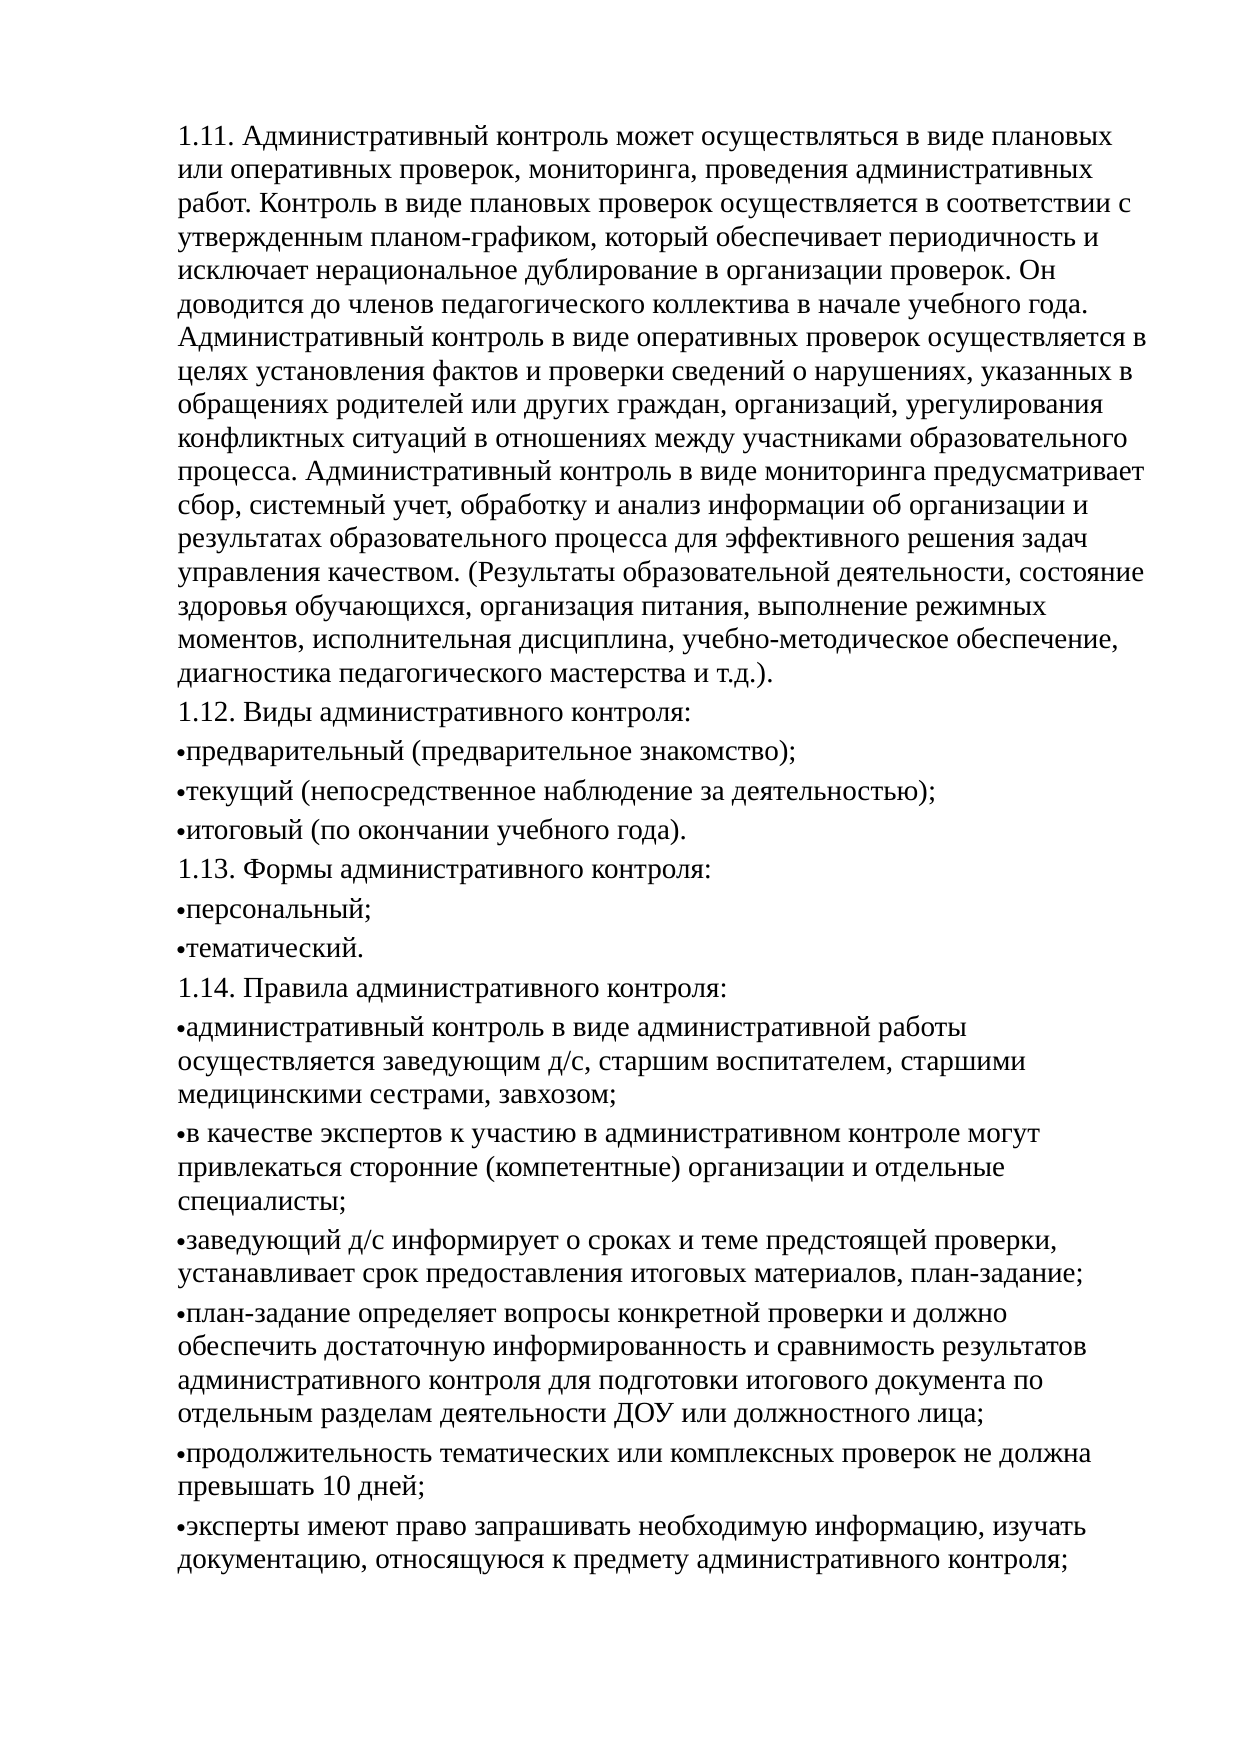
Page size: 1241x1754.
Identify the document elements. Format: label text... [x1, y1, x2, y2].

text 1.12. Виды административного контроля: [177, 694, 1152, 728]
list предварительный (предварительное знакомство); [177, 733, 1152, 767]
list текущий (непосредственное наблюдение за деятельностью); [177, 773, 1152, 806]
list план-задание определяет вопросы конкретной проверки и должно обеспечить достаточную информированность и сравнимость результатов административного контроля для подготовки итогового документа по отдельным разделам деятельности ДОУ или должностного лица; [177, 1295, 1152, 1429]
list заведующий д/с информирует о сроках и теме предстоящей проверки, устанавливает срок предоставления итоговых материалов, план-задание; [177, 1222, 1152, 1289]
list продолжительность тематических или комплексных проверок не должна превышать 10 дней; [177, 1435, 1152, 1502]
list итоговый (по окончании учебного года). [177, 812, 1152, 846]
text 1.11. Административный контроль может осуществляться в виде плановых или оперативных проверок, мониторинга, проведения административных работ. Контроль в виде плановых проверок осуществляется в соответствии с утвержденным планом-графиком, который обеспечивает периодичность и исключает нерациональное дублирование в организации проверок. Он доводится до членов педагогического коллектива в начале учебного года. Административный контроль в виде оперативных проверок осуществляется в целях установления фактов и проверки сведений о нарушениях, указанных в обращениях родителей или других граждан, организаций, урегулирования конфликтных ситуаций в отношениях между участниками образовательного процесса. Административный контроль в виде мониторинга предусматривает сбор, системный учет, обработку и анализ информации об организации и результатах образовательного процесса для эффективного решения задач управления качеством. (Результаты образовательной деятельности, состояние здоровья обучающихся, организация питания, выполнение режимных моментов, исполнительная дисциплина, учебно-методическое обеспечение, диагностика педагогического мастерства и т.д.). [177, 118, 1152, 688]
list персональный; [177, 891, 1152, 924]
text 1.14. Правила административного контроля: [177, 970, 1152, 1003]
list административный контроль в виде административной работы осуществляется заведующим д/с, старшим воспитателем, старшими медицинскими сестрами, завхозом; [177, 1009, 1152, 1110]
list эксперты имеют право запрашивать необходимую информацию, изучать документацию, относящуюся к предмету административного контроля; [177, 1508, 1152, 1575]
list в качестве экспертов к участию в административном контроле могут привлекаться сторонние (компетентные) организации и отдельные специалисты; [177, 1116, 1152, 1216]
text 1.13. Формы административного контроля: [177, 852, 1152, 885]
list тематический. [177, 930, 1152, 964]
